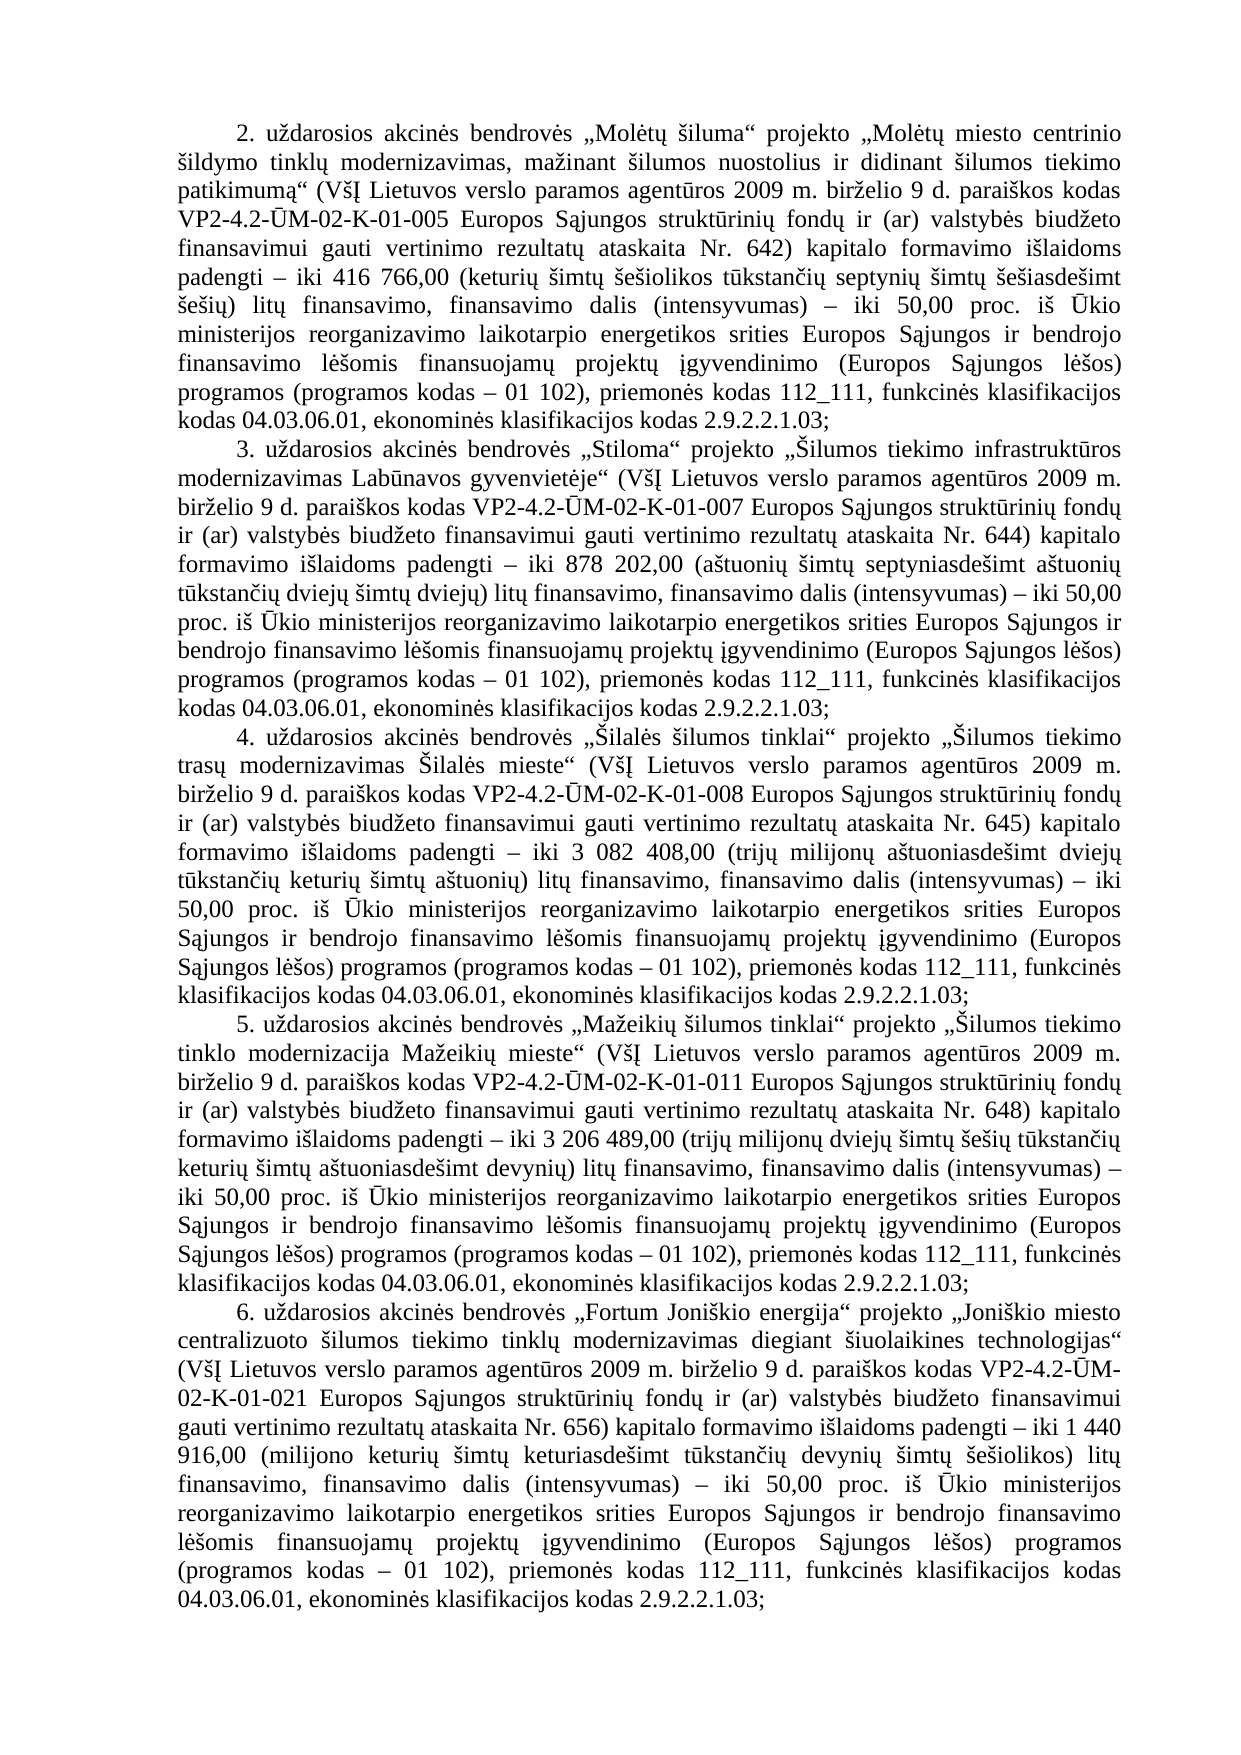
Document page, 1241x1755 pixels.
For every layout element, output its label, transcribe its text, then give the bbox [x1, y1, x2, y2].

text 6. uždarosios akcinės bendrovės „Fortum Joniškio energija“ projekto „Joniškio miesto centralizuoto šilumos tiekimo tinklų modernizavimas diegiant šiuolaikines technologijas“ (VšĮ Lietuvos verslo paramos agentūros 2009 m. birželio 9 d. paraiškos kodas VP2-4.2-ŪM-02-K-01-021 Europos Sąjungos struktūrinių fondų ir (ar) valstybės biudžeto finansavimui gauti vertinimo rezultatų ataskaita Nr. 656) kapitalo formavimo išlaidoms padengti – iki 1 440 916,00 (milijono keturių šimtų keturiasdešimt tūkstančių devynių šimtų šešiolikos) litų finansavimo, finansavimo dalis (intensyvumas) – iki 50,00 proc. iš Ūkio ministerijos reorganizavimo laikotarpio energetikos srities Europos Sąjungos ir bendrojo finansavimo lėšomis finansuojamų projektų įgyvendinimo (Europos Sąjungos lėšos) programos (programos kodas – 01 102), priemonės kodas 112_111, funkcinės klasifikacijos kodas 04.03.06.01, ekonominės klasifikacijos kodas 2.9.2.2.1.03; [177, 1297, 1122, 1613]
text 5. uždarosios akcinės bendrovės „Mažeikių šilumos tinklai“ projekto „Šilumos tiekimo tinklo modernizacija Mažeikių mieste“ (VšĮ Lietuvos verslo paramos agentūros 2009 m. birželio 9 d. paraiškos kodas VP2-4.2-ŪM-02-K-01-011 Europos Sąjungos struktūrinių fondų ir (ar) valstybės biudžeto finansavimui gauti vertinimo rezultatų ataskaita Nr. 648) kapitalo formavimo išlaidoms padengti – iki 3 206 489,00 (trijų milijonų dviejų šimtų šešių tūkstančių keturių šimtų aštuoniasdešimt devynių) litų finansavimo, finansavimo dalis (intensyvumas) – iki 50,00 proc. iš Ūkio ministerijos reorganizavimo laikotarpio energetikos srities Europos Sąjungos ir bendrojo finansavimo lėšomis finansuojamų projektų įgyvendinimo (Europos Sąjungos lėšos) programos (programos kodas – 01 102), priemonės kodas 112_111, funkcinės klasifikacijos kodas 04.03.06.01, ekonominės klasifikacijos kodas 2.9.2.2.1.03; [177, 1009, 1122, 1297]
text 2. uždarosios akcinės bendrovės „Molėtų šiluma“ projekto „Molėtų miesto centrinio šildymo tinklų modernizavimas, mažinant šilumos nuostolius ir didinant šilumos tiekimo patikimumą“ (VšĮ Lietuvos verslo paramos agentūros 2009 m. birželio 9 d. paraiškos kodas VP2-4.2-ŪM-02-K-01-005 Europos Sąjungos struktūrinių fondų ir (ar) valstybės biudžeto finansavimui gauti vertinimo rezultatų ataskaita Nr. 642) kapitalo formavimo išlaidoms padengti – iki 416 766,00 (keturių šimtų šešiolikos tūkstančių septynių šimtų šešiasdešimt šešių) litų finansavimo, finansavimo dalis (intensyvumas) – iki 50,00 proc. iš Ūkio ministerijos reorganizavimo laikotarpio energetikos srities Europos Sąjungos ir bendrojo finansavimo lėšomis finansuojamų projektų įgyvendinimo (Europos Sąjungos lėšos) programos (programos kodas – 01 102), priemonės kodas 112_111, funkcinės klasifikacijos kodas 04.03.06.01, ekonominės klasifikacijos kodas 2.9.2.2.1.03; [177, 118, 1122, 434]
text 3. uždarosios akcinės bendrovės „Stiloma“ projekto „Šilumos tiekimo infrastruktūros modernizavimas Labūnavos gyvenvietėje“ (VšĮ Lietuvos verslo paramos agentūros 2009 m. birželio 9 d. paraiškos kodas VP2-4.2-ŪM-02-K-01-007 Europos Sąjungos struktūrinių fondų ir (ar) valstybės biudžeto finansavimui gauti vertinimo rezultatų ataskaita Nr. 644) kapitalo formavimo išlaidoms padengti – iki 878 202,00 (aštuonių šimtų septyniasdešimt aštuonių tūkstančių dviejų šimtų dviejų) litų finansavimo, finansavimo dalis (intensyvumas) – iki 50,00 proc. iš Ūkio ministerijos reorganizavimo laikotarpio energetikos srities Europos Sąjungos ir bendrojo finansavimo lėšomis finansuojamų projektų įgyvendinimo (Europos Sąjungos lėšos) programos (programos kodas – 01 102), priemonės kodas 112_111, funkcinės klasifikacijos kodas 04.03.06.01, ekonominės klasifikacijos kodas 2.9.2.2.1.03; [177, 434, 1122, 722]
text 4. uždarosios akcinės bendrovės „Šilalės šilumos tinklai“ projekto „Šilumos tiekimo trasų modernizavimas Šilalės mieste“ (VšĮ Lietuvos verslo paramos agentūros 2009 m. birželio 9 d. paraiškos kodas VP2-4.2-ŪM-02-K-01-008 Europos Sąjungos struktūrinių fondų ir (ar) valstybės biudžeto finansavimui gauti vertinimo rezultatų ataskaita Nr. 645) kapitalo formavimo išlaidoms padengti – iki 3 082 408,00 (trijų milijonų aštuoniasdešimt dviejų tūkstančių keturių šimtų aštuonių) litų finansavimo, finansavimo dalis (intensyvumas) – iki 50,00 proc. iš Ūkio ministerijos reorganizavimo laikotarpio energetikos srities Europos Sąjungos ir bendrojo finansavimo lėšomis finansuojamų projektų įgyvendinimo (Europos Sąjungos lėšos) programos (programos kodas – 01 102), priemonės kodas 112_111, funkcinės klasifikacijos kodas 04.03.06.01, ekonominės klasifikacijos kodas 2.9.2.2.1.03; [177, 722, 1122, 1009]
